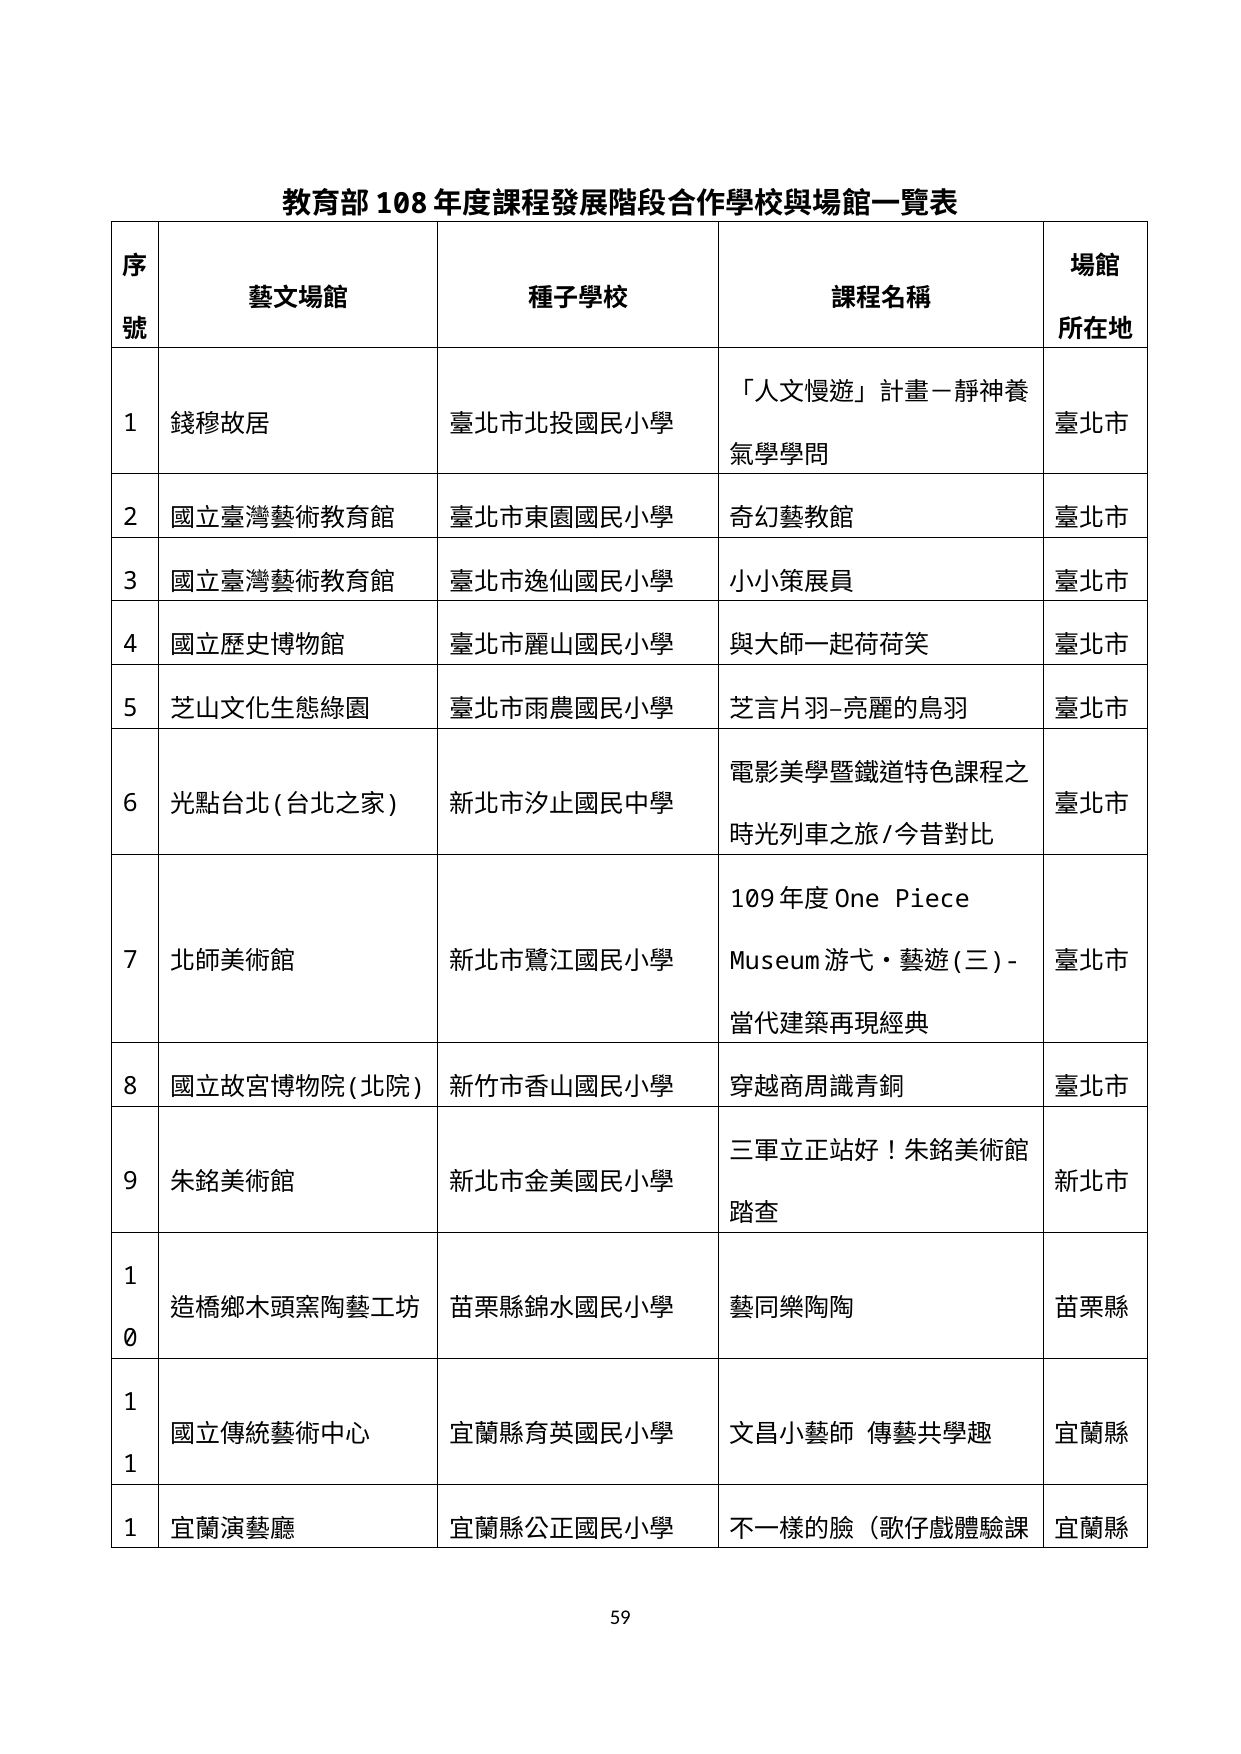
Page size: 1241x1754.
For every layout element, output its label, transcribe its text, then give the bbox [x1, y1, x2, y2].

table_cell 10 [112, 1233, 158, 1358]
table_cell 苗栗縣 [1044, 1233, 1147, 1358]
table_cell 7 [112, 855, 158, 1042]
table_cell 宜蘭縣 [1044, 1485, 1147, 1547]
table_cell 臺北市 [1044, 665, 1147, 727]
table_cell 11 [112, 1359, 158, 1484]
table_cell 109年度One Piece Museum游弋‧藝遊(三)-當代建築再現經典 [719, 855, 1043, 1042]
text 教育部108年度課程發展階段合作學校與場館一覽表 [187, 159, 1053, 221]
table_cell 造橋鄉木頭窯陶藝工坊 [159, 1233, 437, 1358]
table_cell 3 [112, 538, 158, 600]
table_cell 4 [112, 601, 158, 664]
table_header 藝文場館 [159, 222, 437, 347]
table_cell 臺北市雨農國民小學 [438, 665, 718, 727]
table_cell 宜蘭縣育英國民小學 [438, 1359, 718, 1484]
table_cell 穿越商周識青銅 [719, 1043, 1043, 1106]
table_cell 光點台北(台北之家) [159, 729, 437, 853]
table_cell 新北市鷺江國民小學 [438, 855, 718, 1042]
table_cell 2 [112, 474, 158, 537]
table_cell 錢穆故居 [159, 348, 437, 473]
table_cell 國立故宮博物院(北院) [159, 1043, 437, 1106]
table_cell 1 [112, 348, 158, 473]
table_cell 臺北市逸仙國民小學 [438, 538, 718, 600]
table_cell 藝同樂陶陶 [719, 1233, 1043, 1358]
table_cell 與大師一起荷荷笑 [719, 601, 1043, 664]
table_cell 臺北市 [1044, 348, 1147, 473]
table_cell 苗栗縣錦水國民小學 [438, 1233, 718, 1358]
table_cell 芝山文化生態綠園 [159, 665, 437, 727]
table_cell 新北市 [1044, 1107, 1147, 1232]
table_cell 臺北市 [1044, 474, 1147, 537]
table_cell 8 [112, 1043, 158, 1106]
table_cell 宜蘭縣公正國民小學 [438, 1485, 718, 1547]
table_cell 文昌小藝師 傳藝共學趣 [719, 1359, 1043, 1484]
table_cell 北師美術館 [159, 855, 437, 1042]
table_cell 國立臺灣藝術教育館 [159, 474, 437, 537]
table_cell 國立歷史博物館 [159, 601, 437, 664]
table_cell 朱銘美術館 [159, 1107, 437, 1232]
table_cell 國立臺灣藝術教育館 [159, 538, 437, 600]
table_cell 臺北市 [1044, 1043, 1147, 1106]
table_cell 臺北市 [1044, 729, 1147, 853]
table_cell 臺北市北投國民小學 [438, 348, 718, 473]
table_cell 三軍立正站好！朱銘美術館踏查 [719, 1107, 1043, 1232]
table_cell 國立傳統藝術中心 [159, 1359, 437, 1484]
table_cell 臺北市東園國民小學 [438, 474, 718, 537]
table_cell 不一樣的臉（歌仔戲體驗課 [719, 1485, 1043, 1547]
table_cell 臺北市 [1044, 855, 1147, 1042]
table_cell 宜蘭縣 [1044, 1359, 1147, 1484]
table_cell 臺北市 [1044, 601, 1147, 664]
table_cell 小小策展員 [719, 538, 1043, 600]
table_cell 5 [112, 665, 158, 727]
table_header 種子學校 [438, 222, 718, 347]
table_cell 宜蘭演藝廳 [159, 1485, 437, 1547]
table_header 課程名稱 [719, 222, 1043, 347]
table_cell 新北市汐止國民中學 [438, 729, 718, 853]
table_cell 6 [112, 729, 158, 853]
table_cell 電影美學暨鐵道特色課程之時光列車之旅/今昔對比 [719, 729, 1043, 853]
table_cell 9 [112, 1107, 158, 1232]
table_cell 芝言片羽–亮麗的鳥羽 [719, 665, 1043, 727]
table_cell 新北市金美國民小學 [438, 1107, 718, 1232]
table_cell 奇幻藝教館 [719, 474, 1043, 537]
table_header 序號 [112, 222, 158, 347]
table_cell 臺北市麗山國民小學 [438, 601, 718, 664]
table_cell 1 [112, 1485, 158, 1547]
table_cell 「人文慢遊」計畫－靜神養氣學學問 [719, 348, 1043, 473]
table_cell 新竹市香山國民小學 [438, 1043, 718, 1106]
table_header 場館 所在地 [1044, 222, 1147, 347]
table_cell 臺北市 [1044, 538, 1147, 600]
